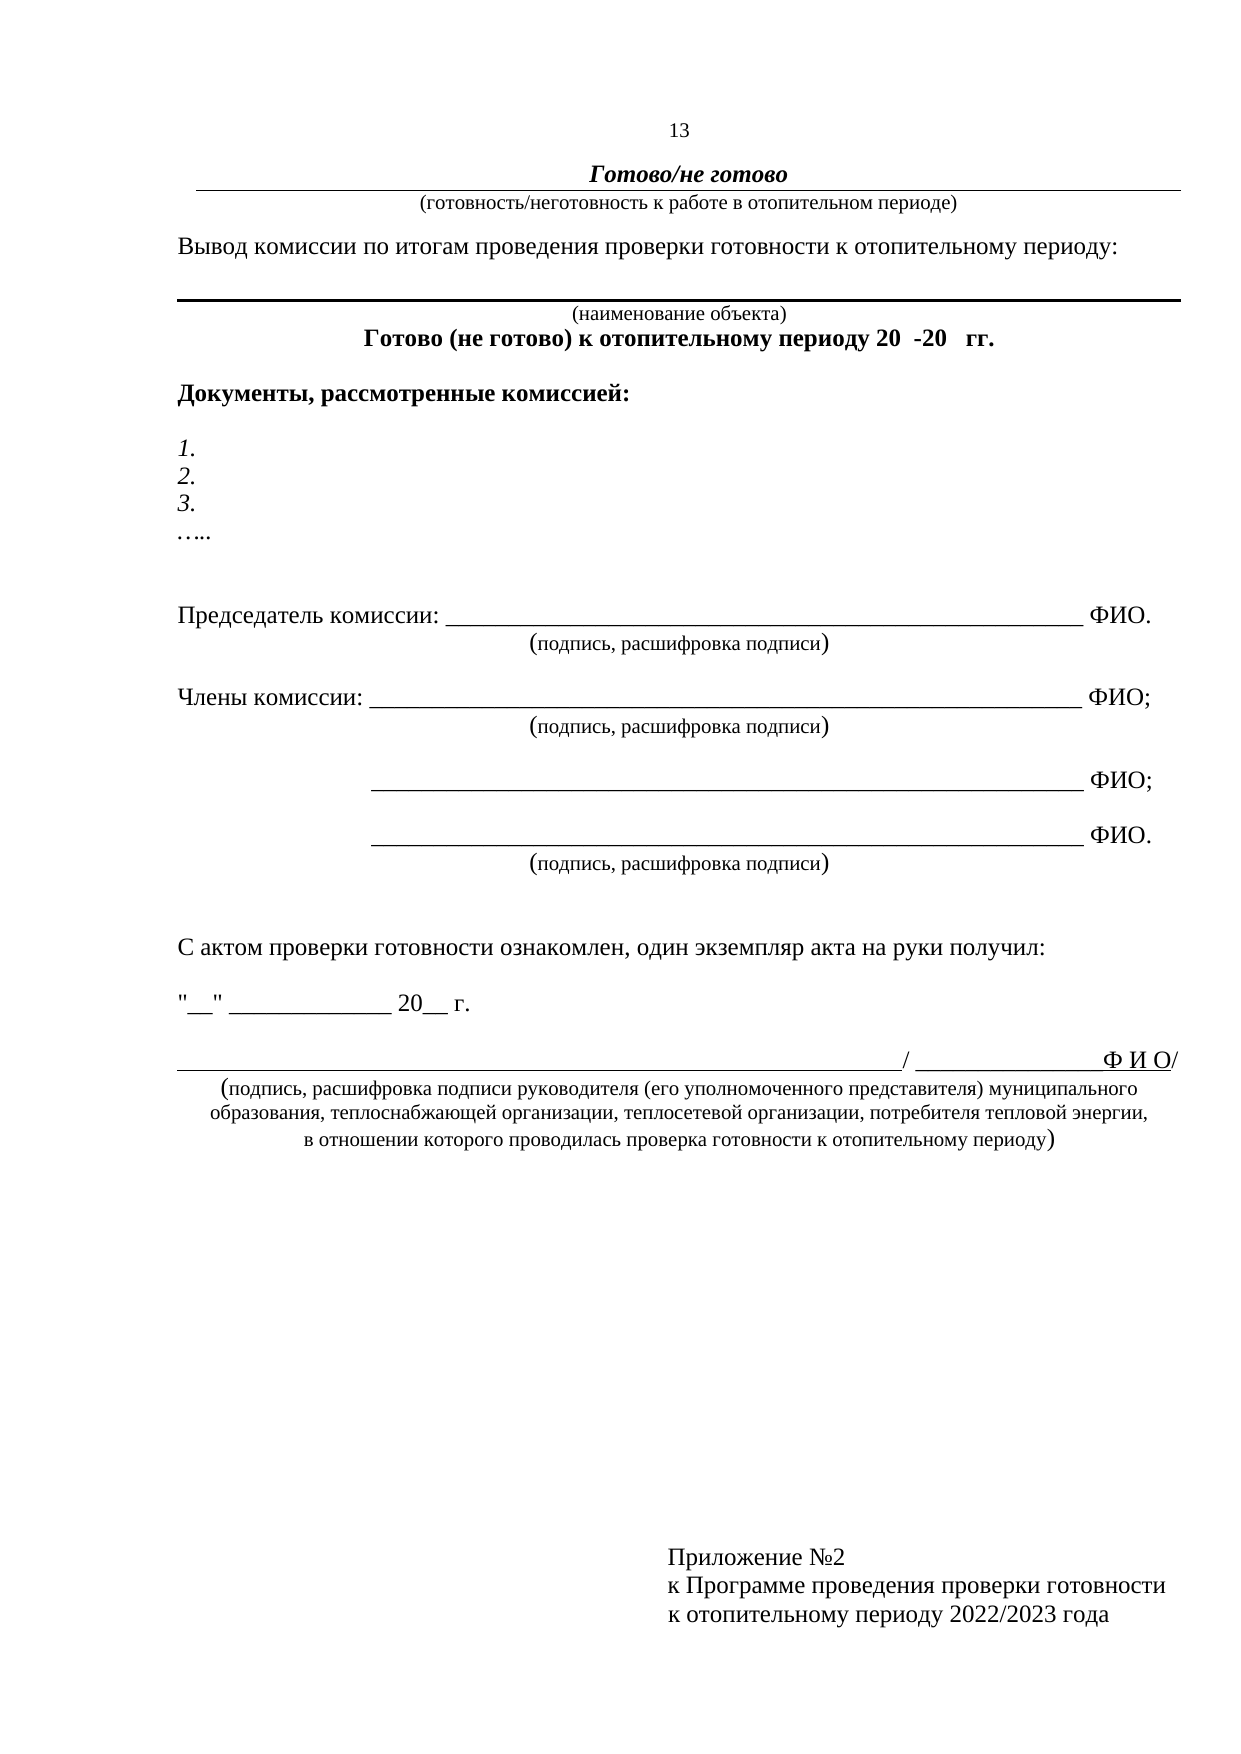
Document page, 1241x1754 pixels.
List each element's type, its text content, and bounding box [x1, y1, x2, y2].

text Председатель комиссии: ___________________________________________________ ФИО. [177, 601, 1181, 629]
text 1. [177, 435, 1181, 462]
text (готовность/неготовность к работе в отопительном периоде) [196, 191, 1181, 214]
text Приложение №2 [667, 1542, 1181, 1570]
text (подпись, расшифровка подписи руководителя (его уполномоченного представителя) муниципального образования, теплоснабжающей организации, теплосетевой организации, потребителя тепловой энергии, в отношении которого проводилась проверка готовности к отопительному периоду) [177, 1074, 1181, 1152]
text Вывод комиссии по итогам проведения проверки готовности к отопительному периоду: [177, 232, 1181, 260]
text / _______________Ф И О/ [177, 1046, 1181, 1074]
text "__" _____________ 20__ г. [177, 990, 1181, 1017]
text (подпись, расшифровка подписи) [177, 711, 1181, 739]
text к Программе проведения проверки готовности [177, 1570, 1181, 1599]
text _________________________________________________________ ФИО; [177, 766, 1181, 794]
text _________________________________________________________ ФИО. [177, 821, 1181, 849]
text 2. [177, 462, 1181, 490]
text Готово (не готово) к отопительному периоду 20 -20 гг. [177, 325, 1181, 352]
text к отопительному периоду 2022/2023 года [177, 1599, 1181, 1628]
text Готово/не готово [196, 161, 1181, 190]
text Члены комиссии: _________________________________________________________ ФИО; [177, 684, 1181, 711]
text (подпись, расшифровка подписи) [177, 629, 1181, 656]
text С актом проверки готовности ознакомлен, один экземпляр акта на руки получил: [177, 934, 1181, 961]
text (подпись, расшифровка подписи) [177, 849, 1181, 876]
text Документы, рассмотренные комиссией: [177, 380, 1181, 407]
text 3. [177, 490, 1181, 517]
text (наименование объекта) [177, 302, 1181, 325]
text ….. [177, 517, 1181, 545]
